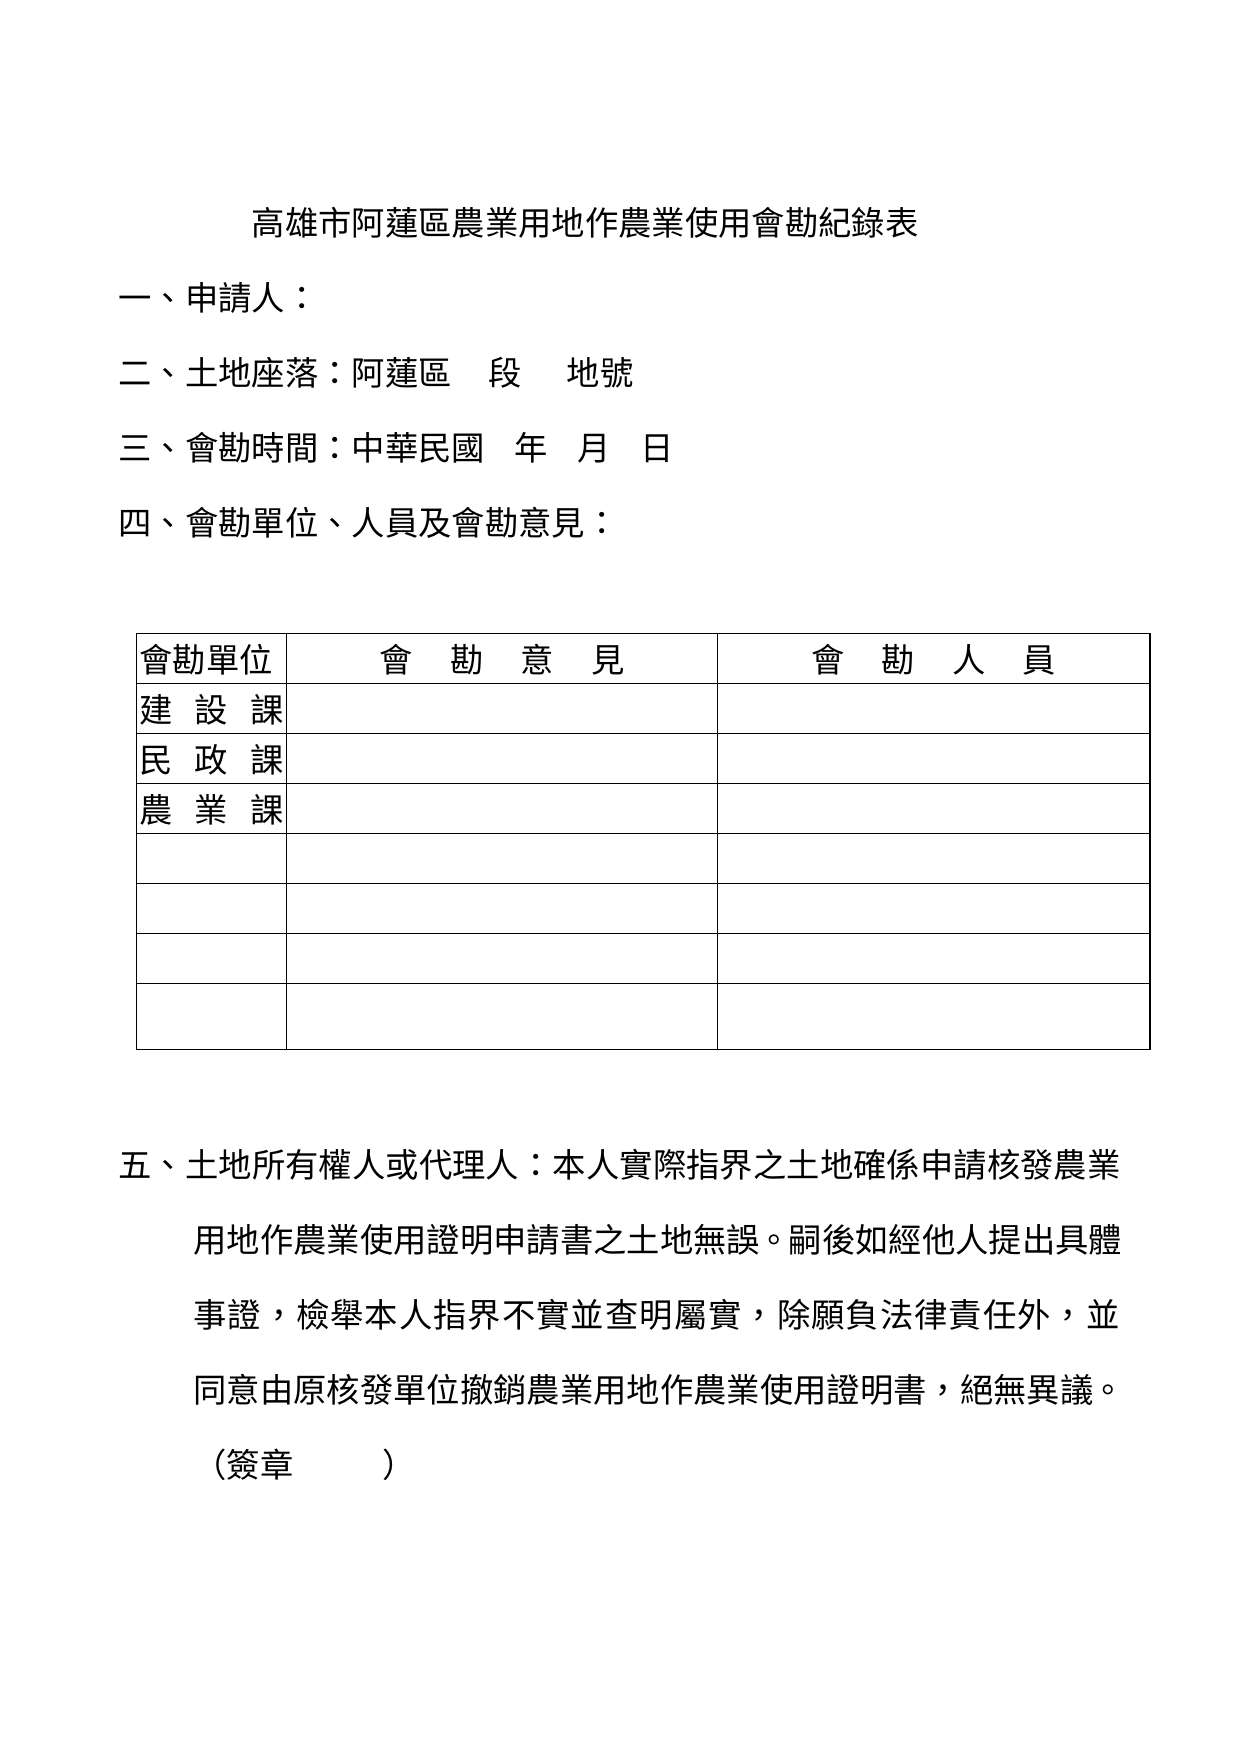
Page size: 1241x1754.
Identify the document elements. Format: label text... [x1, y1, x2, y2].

table_cell [287, 834, 717, 882]
text 四、會勘單位、人員及會勘意見： [118, 483, 1122, 558]
table_cell [718, 984, 1149, 1049]
table_cell [287, 684, 717, 732]
table_header 會 勘 意 見 [287, 634, 717, 682]
table_cell [287, 884, 717, 932]
text 二、土地座落：阿蓮區 段 地號 [118, 333, 1122, 408]
table_cell [287, 934, 717, 982]
table_cell [137, 884, 286, 932]
table_header 會勘單位 [137, 634, 286, 682]
table_cell [718, 934, 1149, 982]
table_cell [287, 984, 717, 1049]
table_cell [718, 834, 1149, 882]
table_cell [718, 884, 1149, 932]
table_cell 農業課 [137, 784, 286, 832]
table_cell 建設課 [137, 684, 286, 732]
table_cell [137, 834, 286, 882]
table_cell 民政課 [137, 734, 286, 782]
text 五、土地所有權人或代理人：本人實際指界之土地確係申請核發農業用地作農業使用證明申請書之土地無誤。嗣後如經他人提出具體事證，檢舉本人指界不實並查明屬實，除願負法律責任外，並同意由原核發單位撤銷農業用地作農業使用證明書，絕無異議。 （簽章 ） [118, 1125, 1122, 1500]
table_cell [718, 684, 1149, 732]
text 三、會勘時間：中華民國 年 月 日 [118, 408, 1122, 483]
table_cell [137, 934, 286, 982]
table_cell [718, 734, 1149, 782]
table_cell [287, 784, 717, 832]
table_cell [137, 984, 286, 1049]
table_cell [287, 734, 717, 782]
table_header 會 勘 人 員 [718, 634, 1149, 682]
table_cell [718, 784, 1149, 832]
text 一、申請人： [118, 258, 1122, 333]
text 高雄市阿蓮區農業用地作農業使用會勘紀錄表 [118, 183, 1122, 258]
